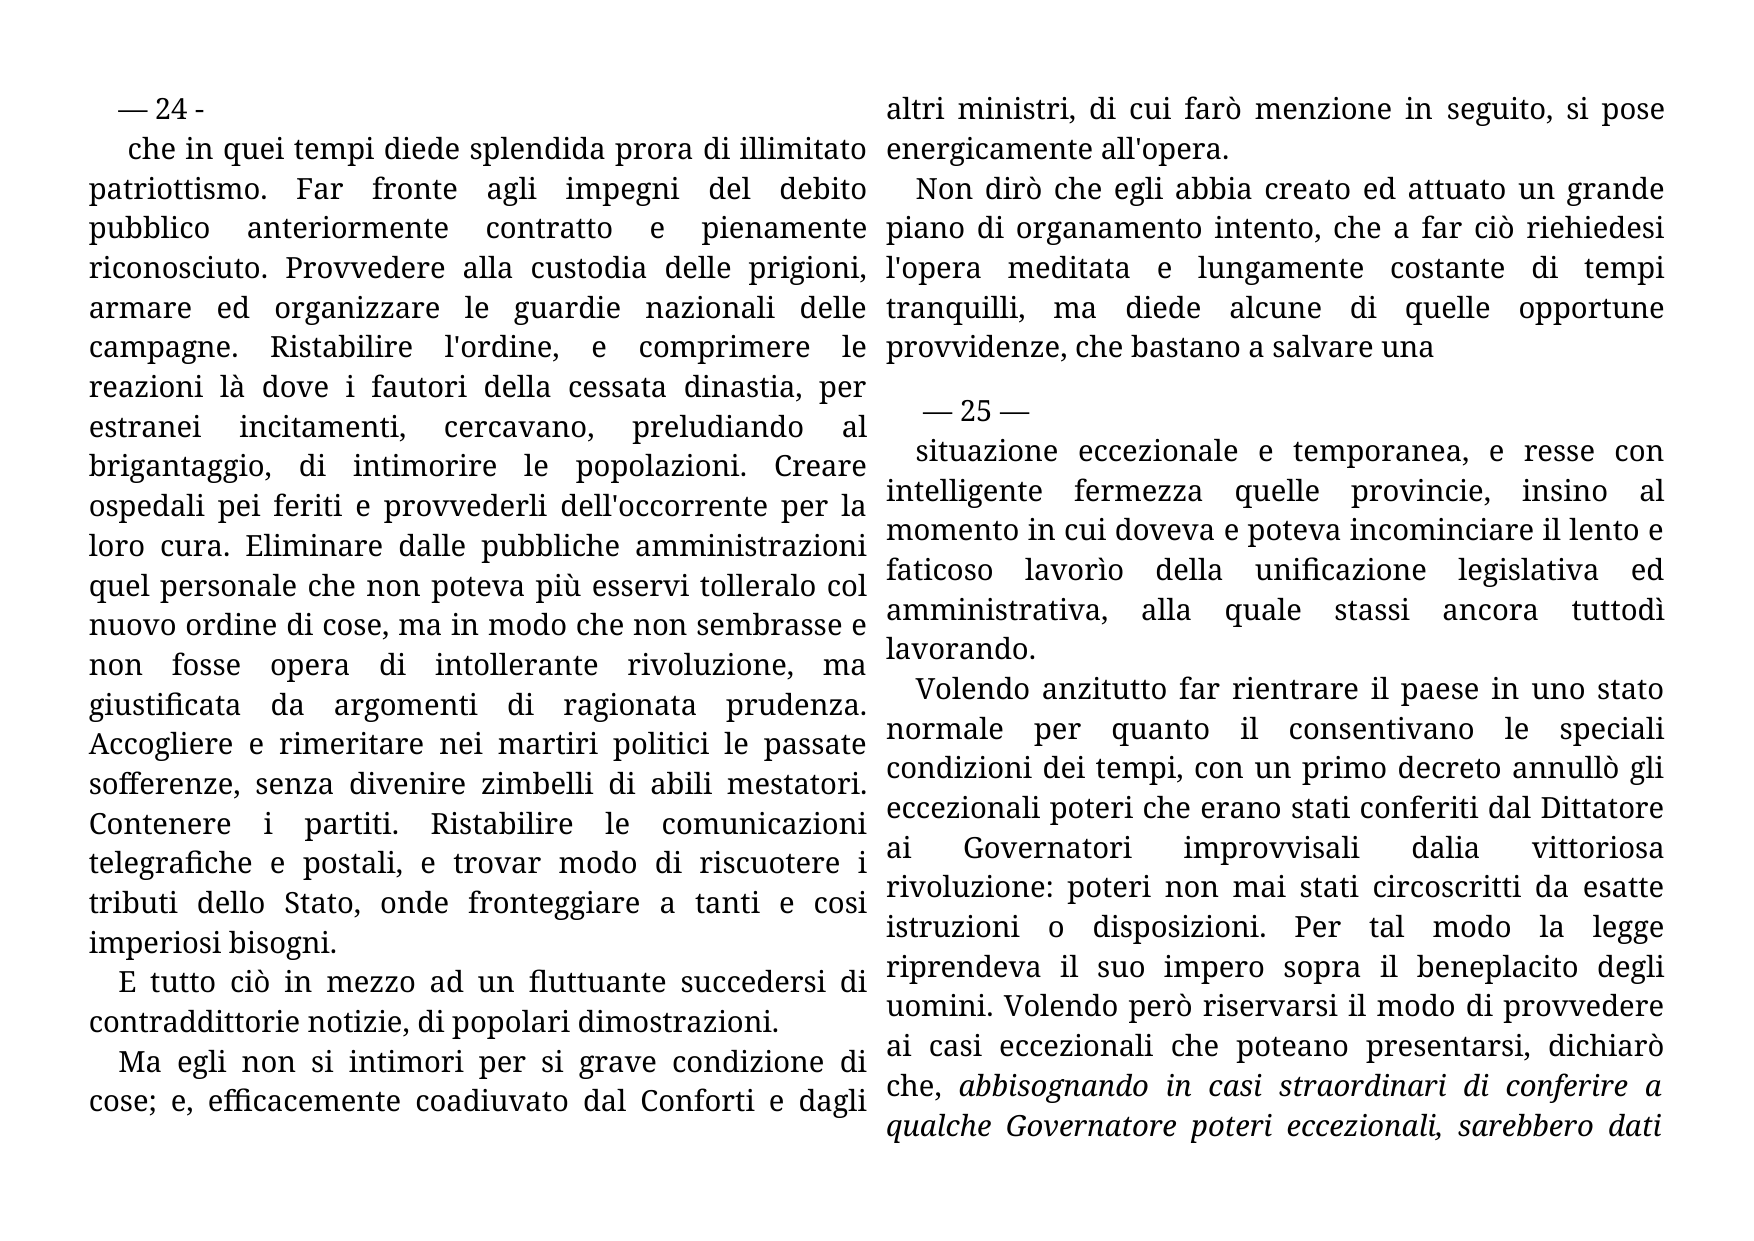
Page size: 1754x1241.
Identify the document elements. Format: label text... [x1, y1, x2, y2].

text situazione eccezionale e temporanea, e resse con intelligente fermezza quelle provincie, insino al momento in cui doveva e poteva incominciare il lento e faticoso lavorìo della unificazione legislativa ed amministrativa, alla quale stassi ancora tuttodì lavorando. [886, 430, 1665, 668]
text Non dirò che egli abbia creato ed attuato un grande piano di organamento intento, che a far ciò riehiedesi l'opera meditata e lungamente costante di tempi tranquilli, ma diede alcune di quelle opportune provvidenze, che bastano a salvare una [886, 168, 1665, 366]
text che in quei tempi diede splendida prora di illimitato patriottismo. Far fronte agli impegni del debito pubblico anteriormente contratto e pienamente riconosciuto. Provvedere alla custodia delle prigioni, armare ed organizzare le guardie nazionali delle campagne. Ristabilire l'ordine, e comprimere le reazioni là dove i fautori della cessata dinastia, per estranei incitamenti, cercavano, preludiando al brigantaggio, di intimorire le popolazioni. Creare ospedali pei feriti e provvederli dell'occorrente per la loro cura. Eliminare dalle pubbliche amministrazioni quel personale che non poteva più esservi tolleralo col nuovo ordine di cose, ma in modo che non sembrasse e non fosse opera di intollerante rivoluzione, ma giustificata da argomenti di ragionata prudenza. Accogliere e rimeritare nei martiri politici le passate sofferenze, senza divenire zimbelli di abili mestatori. Contenere i partiti. Ristabilire le comunicazioni telegrafiche e postali, e trovar modo di riscuotere i tributi dello Stato, onde fronteggiare a tanti e cosi imperiosi bisogni. [88, 128, 868, 962]
text E tutto ciò in mezzo ad un fluttuante succedersi di contraddittorie notizie, di popolari dimostrazioni. [88, 962, 868, 1041]
text — 25 — [886, 390, 1665, 430]
text altri ministri, di cui farò menzione in seguito, si pose energicamente all'opera. [886, 88, 1665, 168]
text Ma egli non si intimori per si grave condizione di cose; e, efficacemente coadiuvato dal Conforti e dagli [88, 1041, 868, 1120]
text — 24 - [88, 88, 868, 128]
text Volendo anzitutto far rientrare il paese in uno stato normale per quanto il consentivano le speciali condizioni dei tempi, con un primo decreto annullò gli eccezionali poteri che erano stati conferiti dal Dittatore ai Governatori improvvisali dalia vittoriosa rivoluzione: poteri non mai stati circoscritti da esatte istruzioni o disposizioni. Per tal modo la legge riprendeva il suo impero sopra il beneplacito degli uomini. Volendo però riservarsi il modo di provvedere ai casi eccezionali che poteano presentarsi, dichiarò che, abbisognando in casi straordinari di conferire a qualche Governatore poteri eccezionali, sarebbero dati [886, 668, 1665, 1144]
